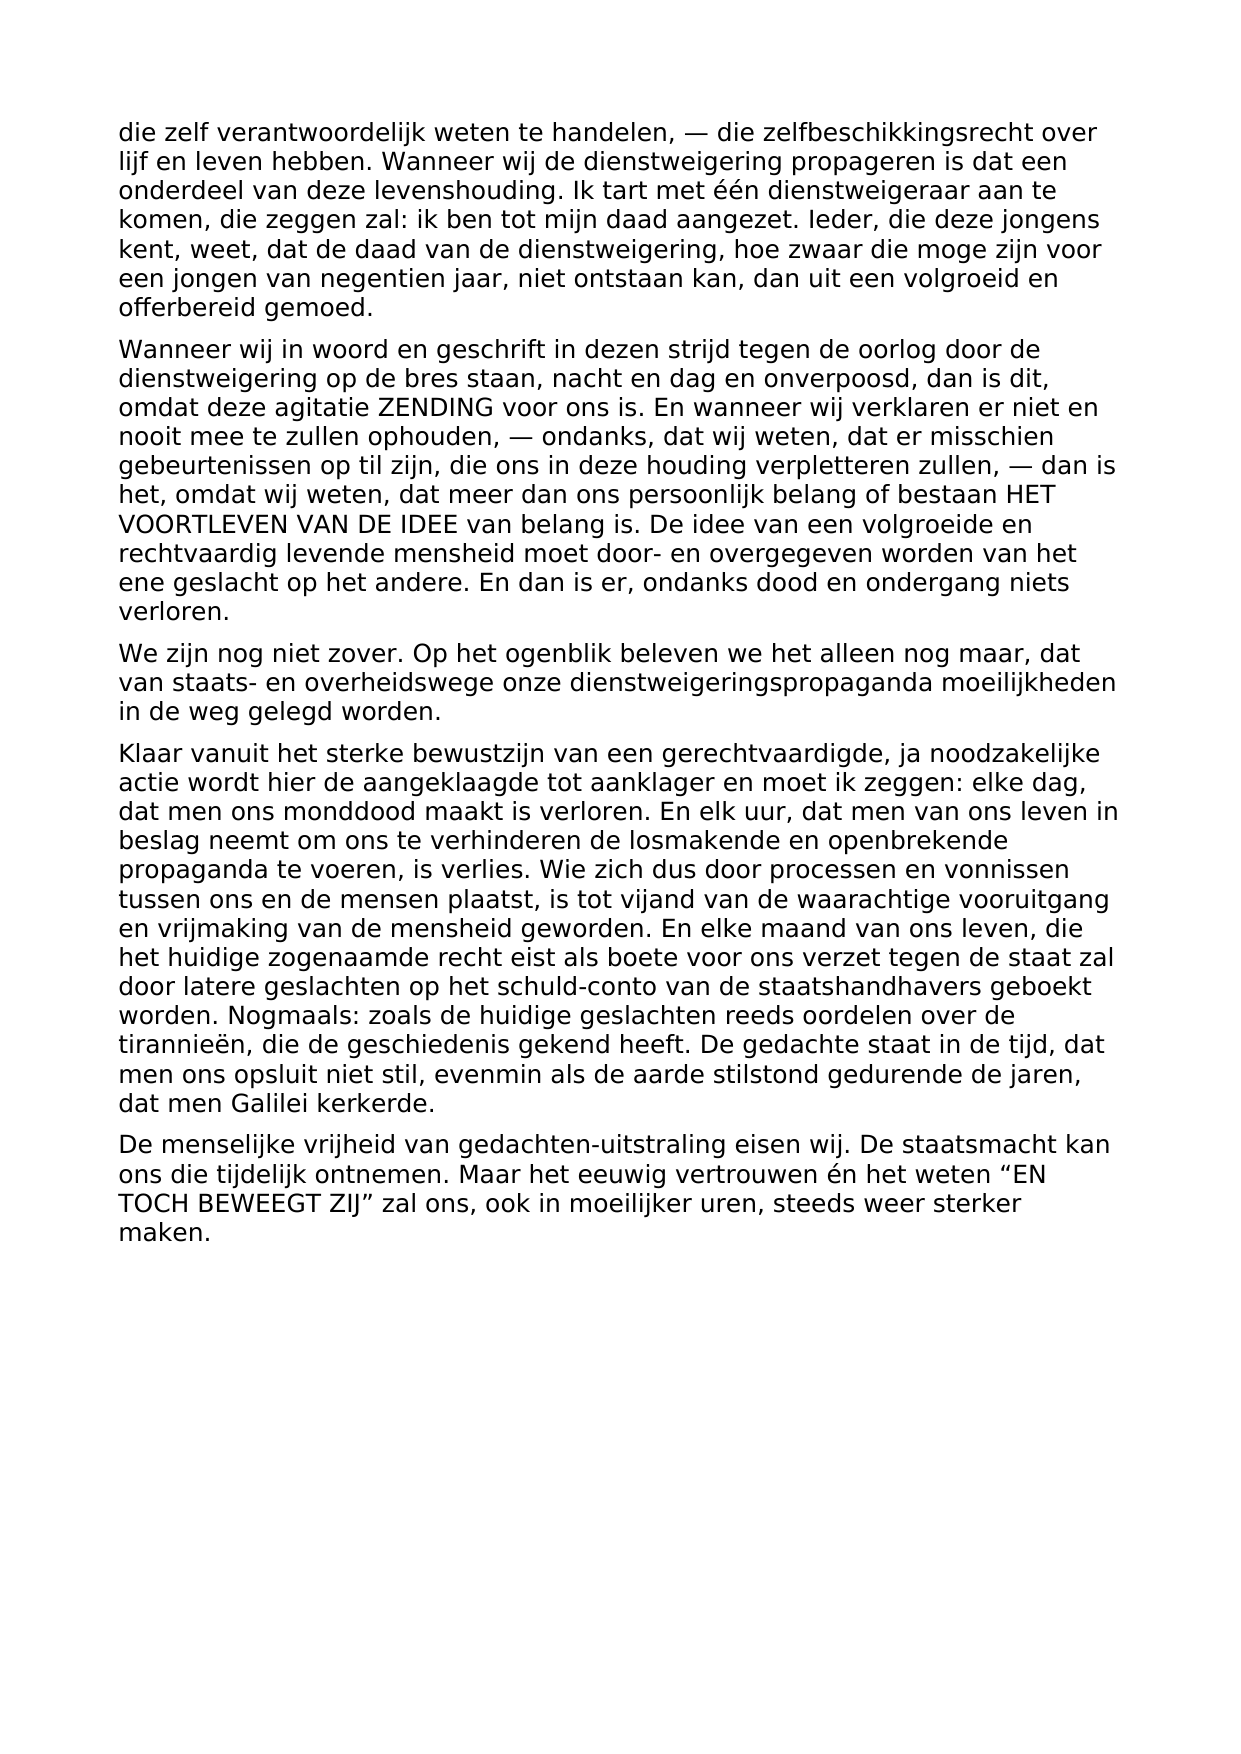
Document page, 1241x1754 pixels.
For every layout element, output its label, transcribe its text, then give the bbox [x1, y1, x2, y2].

text Klaar vanuit het sterke bewustzijn van een gerechtvaardigde, ja noodzakelijke actie wordt hier de aangeklaagde tot aanklager en moet ik zeggen: elke dag, dat men ons monddood maakt is verloren. En elk uur, dat men van ons leven in beslag neemt om ons te verhinderen de losmakende en openbrekende propaganda te voeren, is verlies. Wie zich dus door processen en vonnissen tussen ons en de mensen plaatst, is tot vijand van de waarachtige vooruitgang en vrijmaking van de mensheid geworden. En elke maand van ons leven, die het huidige zogenaamde recht eist als boete voor ons verzet tegen de staat zal door latere geslachten op het schuld-conto van de staatshandhavers geboekt worden. Nogmaals: zoals de huidige geslachten reeds oordelen over de tirannieën, die de geschiedenis gekend heeft. De gedachte staat in de tijd, dat men ons opsluit niet stil, evenmin als de aarde stilstond gedurende de jaren, dat men Galilei kerkerde. [118, 739, 1122, 1118]
text We zijn nog niet zover. Op het ogenblik beleven we het alleen nog maar, dat van staats- en overheidswege onze dienstweigeringspropaganda moeilijkheden in de weg gelegd worden. [118, 639, 1122, 726]
text die zelf verantwoordelijk weten te handelen, — die zelfbeschikkingsrecht over lijf en leven hebben. Wanneer wij de dienstweigering propageren is dat een onderdeel van deze levenshouding. Ik tart met één dienstweigeraar aan te komen, die zeggen zal: ik ben tot mijn daad aangezet. Ieder, die deze jongens kent, weet, dat de daad van de dienstweigering, hoe zwaar die moge zijn voor een jongen van negentien jaar, niet ontstaan kan, dan uit een volgroeid en offerbereid gemoed. [118, 118, 1122, 322]
text De menselijke vrijheid van gedachten-uitstraling eisen wij. De staatsmacht kan ons die tijdelijk ontnemen. Maar het eeuwig vertrouwen én het weten “EN TOCH BEWEEGT ZIJ” zal ons, ook in moeilijker uren, steeds weer sterker maken. [118, 1131, 1122, 1247]
text Wanneer wij in woord en geschrift in dezen strijd tegen de oorlog door de dienstweigering op de bres staan, nacht en dag en onverpoosd, dan is dit, omdat deze agitatie ZENDING voor ons is. En wanneer wij verklaren er niet en nooit mee te zullen ophouden, — ondanks, dat wij weten, dat er misschien gebeurtenissen op til zijn, die ons in deze houding verpletteren zullen, — dan is het, omdat wij weten, dat meer dan ons persoonlijk belang of bestaan HET VOORTLEVEN VAN DE IDEE van belang is. De idee van een volgroeide en rechtvaardig levende mensheid moet door- en overgegeven worden van het ene geslacht op het andere. En dan is er, ondanks dood en ondergang niets verloren. [118, 335, 1122, 626]
